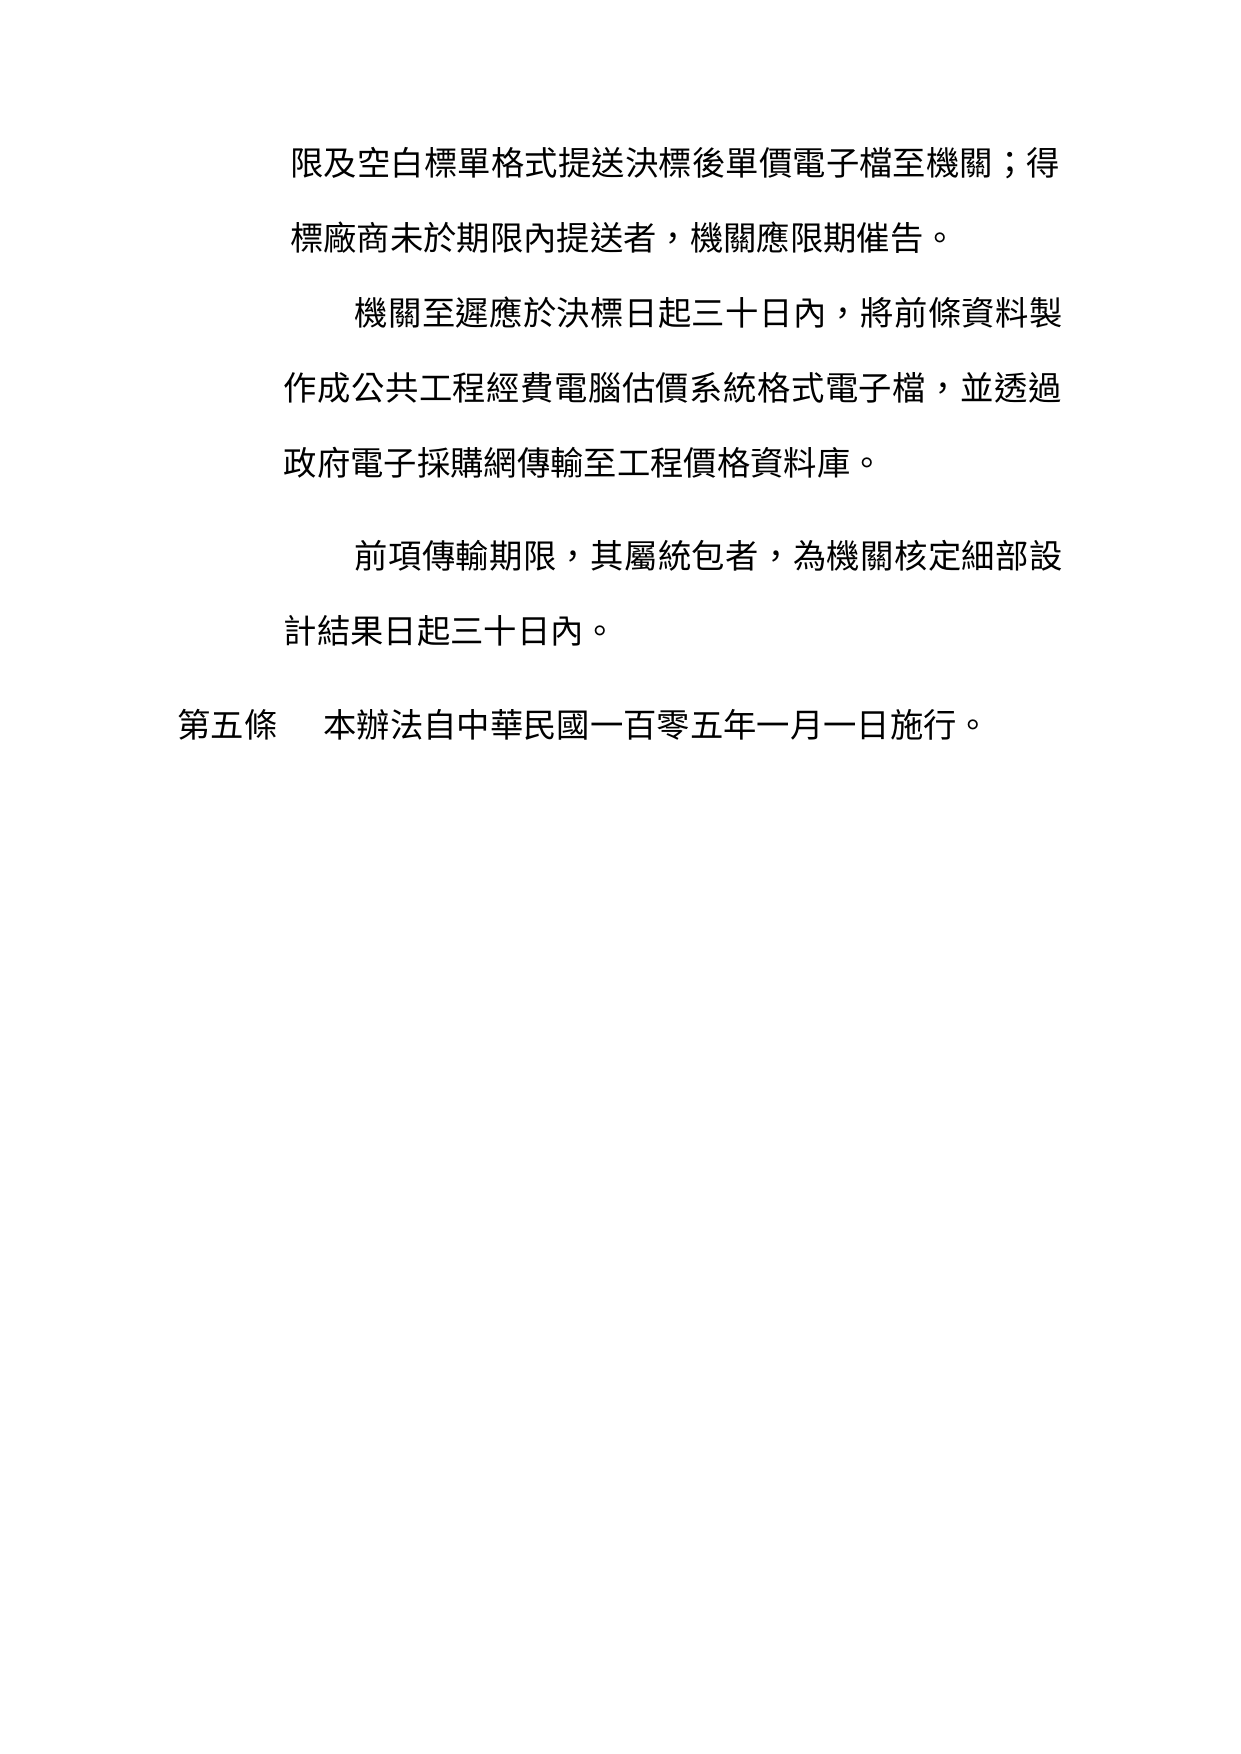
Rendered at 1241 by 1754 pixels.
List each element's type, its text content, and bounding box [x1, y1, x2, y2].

text 機關至遲應於決標日起三十日內，將前條資料製作成公共工程經費電腦估價系統格式電子檔，並透過政府電子採購網傳輸至工程價格資料庫。 [283, 273, 1063, 498]
list 本辦法自中華民國一百零五年一月一日施行。 [177, 685, 1063, 760]
list 限及空白標單格式提送決標後單價電子檔至機關；得標廠商未於期限內提送者，機關應限期催告。 [177, 123, 1063, 273]
text 前項傳輸期限，其屬統包者，為機關核定細部設計結果日起三十日內。 [283, 517, 1063, 667]
